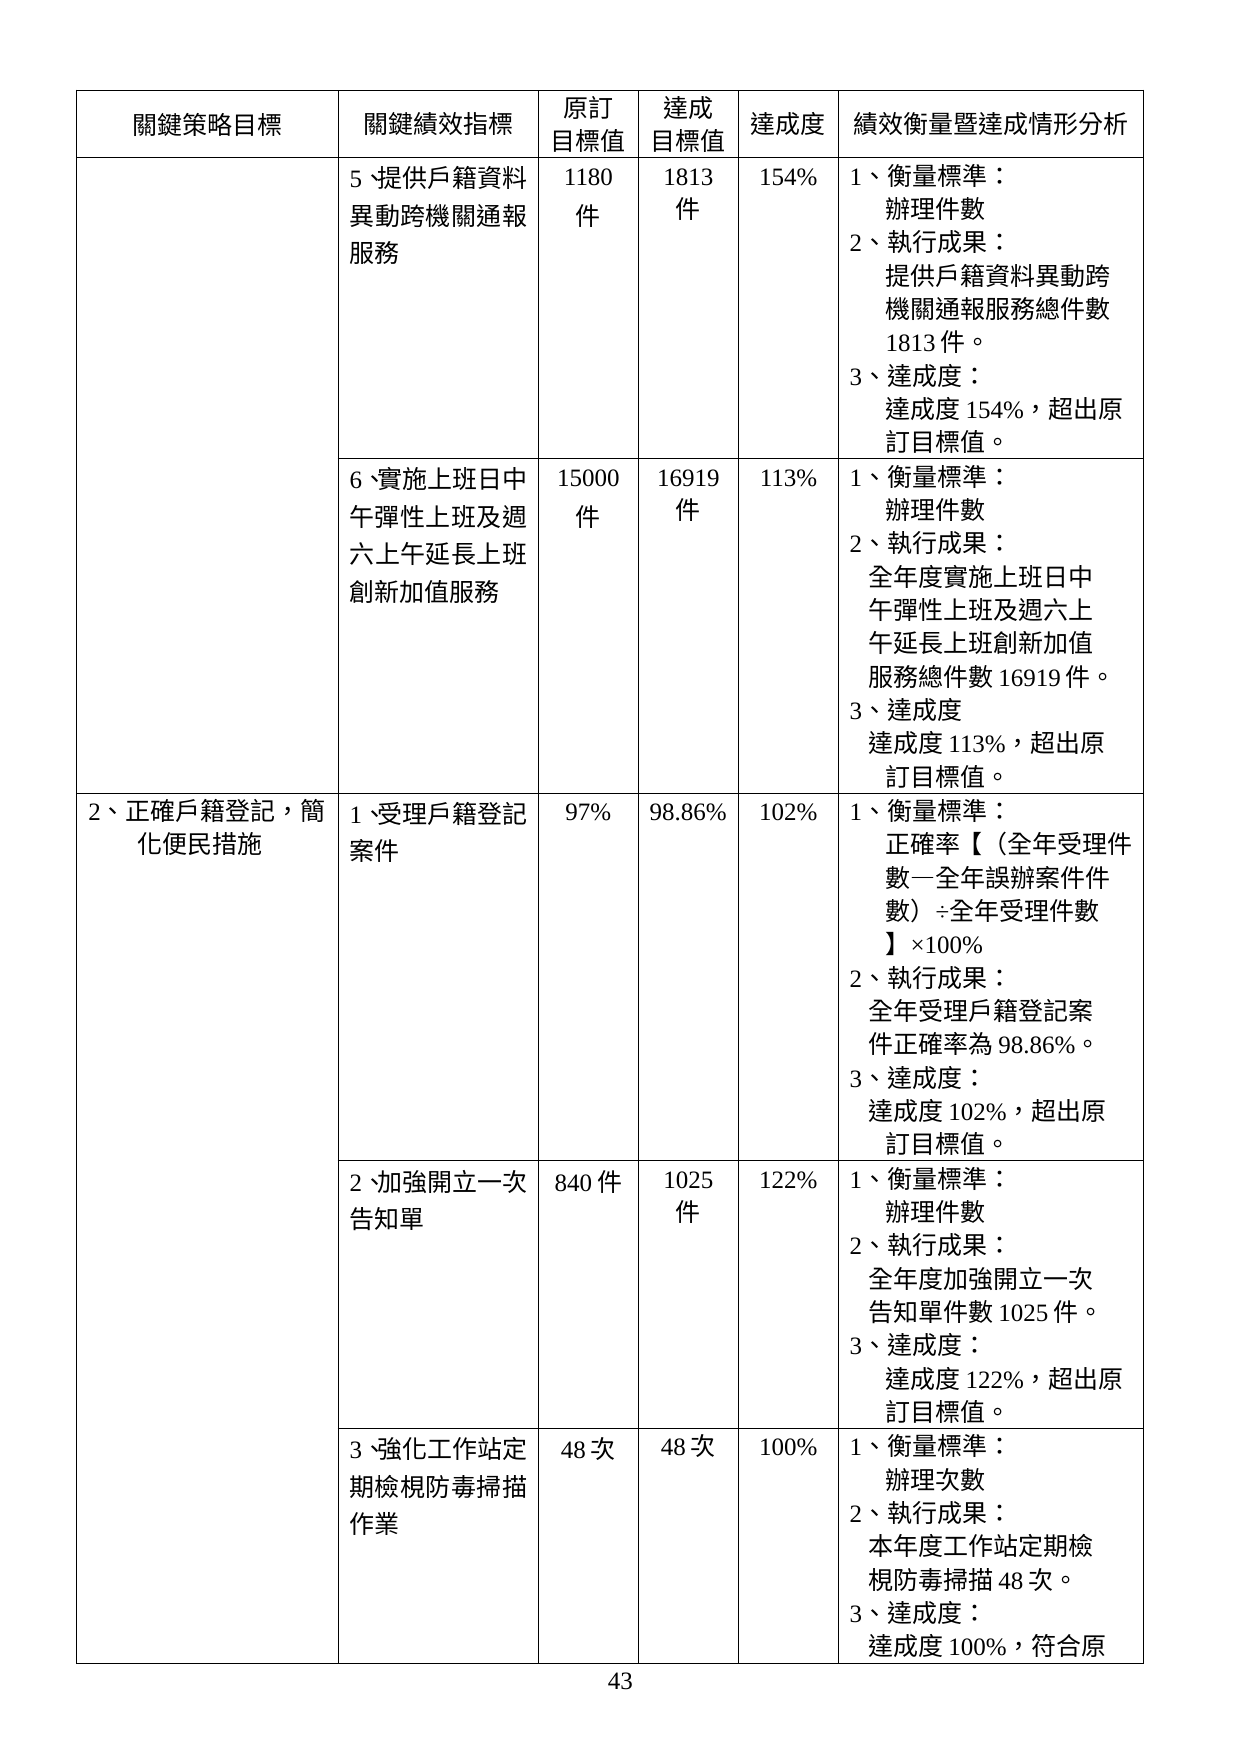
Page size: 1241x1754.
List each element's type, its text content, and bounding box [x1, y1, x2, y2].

table_cell 98.86% [639, 794, 738, 1160]
table_cell 1、衡量標準： 辦理次數 2、執行成果： 本年度工作站定期檢 梘防毒掃描48次。 3、達成度： 達成度100%，符合原 [839, 1429, 1143, 1662]
table_header 關鍵策略目標 [77, 91, 338, 157]
table_cell 1、衡量標準： 辦理件數 2、執行成果： 全年度加強開立一次 告知單件數1025件。 3、達成度： 達成度122%，超出原訂目標值。 [839, 1161, 1143, 1428]
table_cell 48次 [639, 1429, 738, 1662]
table_cell 6、實施上班日中午彈性上班及週六上午延長上班創新加值服務 [339, 459, 538, 793]
table_cell 113% [739, 459, 838, 793]
table_cell 122% [739, 1161, 838, 1428]
table_cell 正確戶籍登記，簡化便民措施 [77, 794, 338, 1662]
table_cell 154% [739, 158, 838, 458]
table_cell 2、加強開立一次告知單 [339, 1161, 538, 1428]
table_cell 1025件 [639, 1161, 738, 1428]
table_cell 102% [739, 794, 838, 1160]
table_cell 97% [539, 794, 638, 1160]
table_cell 100% [739, 1429, 838, 1662]
table_cell 1、衡量標準： 辦理件數 2、執行成果： 全年度實施上班日中 午彈性上班及週六上 午延長上班創新加值 服務總件數16919件。 3、達成度 達成度113%，超出原 訂目標值。 [839, 459, 1143, 793]
table_header 達成 目標值 [639, 91, 738, 157]
table_header 關鍵績效指標 [339, 91, 538, 157]
table_cell 840件 [539, 1161, 638, 1428]
table_cell 1180件 [539, 158, 638, 458]
table_cell 15000件 [539, 459, 638, 793]
table_cell 1、衡量標準： 辦理件數 2、執行成果： 提供戶籍資料異動跨機關通報服務總件數1813件。 3、達成度： 達成度154%，超出原訂目標值。 [839, 158, 1143, 458]
table_cell 48次 [539, 1429, 638, 1662]
table_cell 3、強化工作站定期檢梘防毒掃描作業 [339, 1429, 538, 1662]
table_cell 5、提供戶籍資料異動跨機關通報服務 [339, 158, 538, 458]
table_cell 16919件 [639, 459, 738, 793]
table_cell 1、衡量標準： 正確率【（全年受理件數—全年誤辦案件件數）÷全年受理件數】×100% 2、執行成果： 全年受理戶籍登記案 件正確率為98.86%。 3、達成度： 達成度102%，超出原 訂目標值。 [839, 794, 1143, 1160]
table_header 達成度 [739, 91, 838, 157]
table_cell 1813件 [639, 158, 738, 458]
table_header 原訂 目標值 [539, 91, 638, 157]
table_cell [77, 158, 338, 793]
table_header 績效衡量暨達成情形分析 [839, 91, 1143, 157]
table_cell 1、受理戶籍登記案件 [339, 794, 538, 1160]
